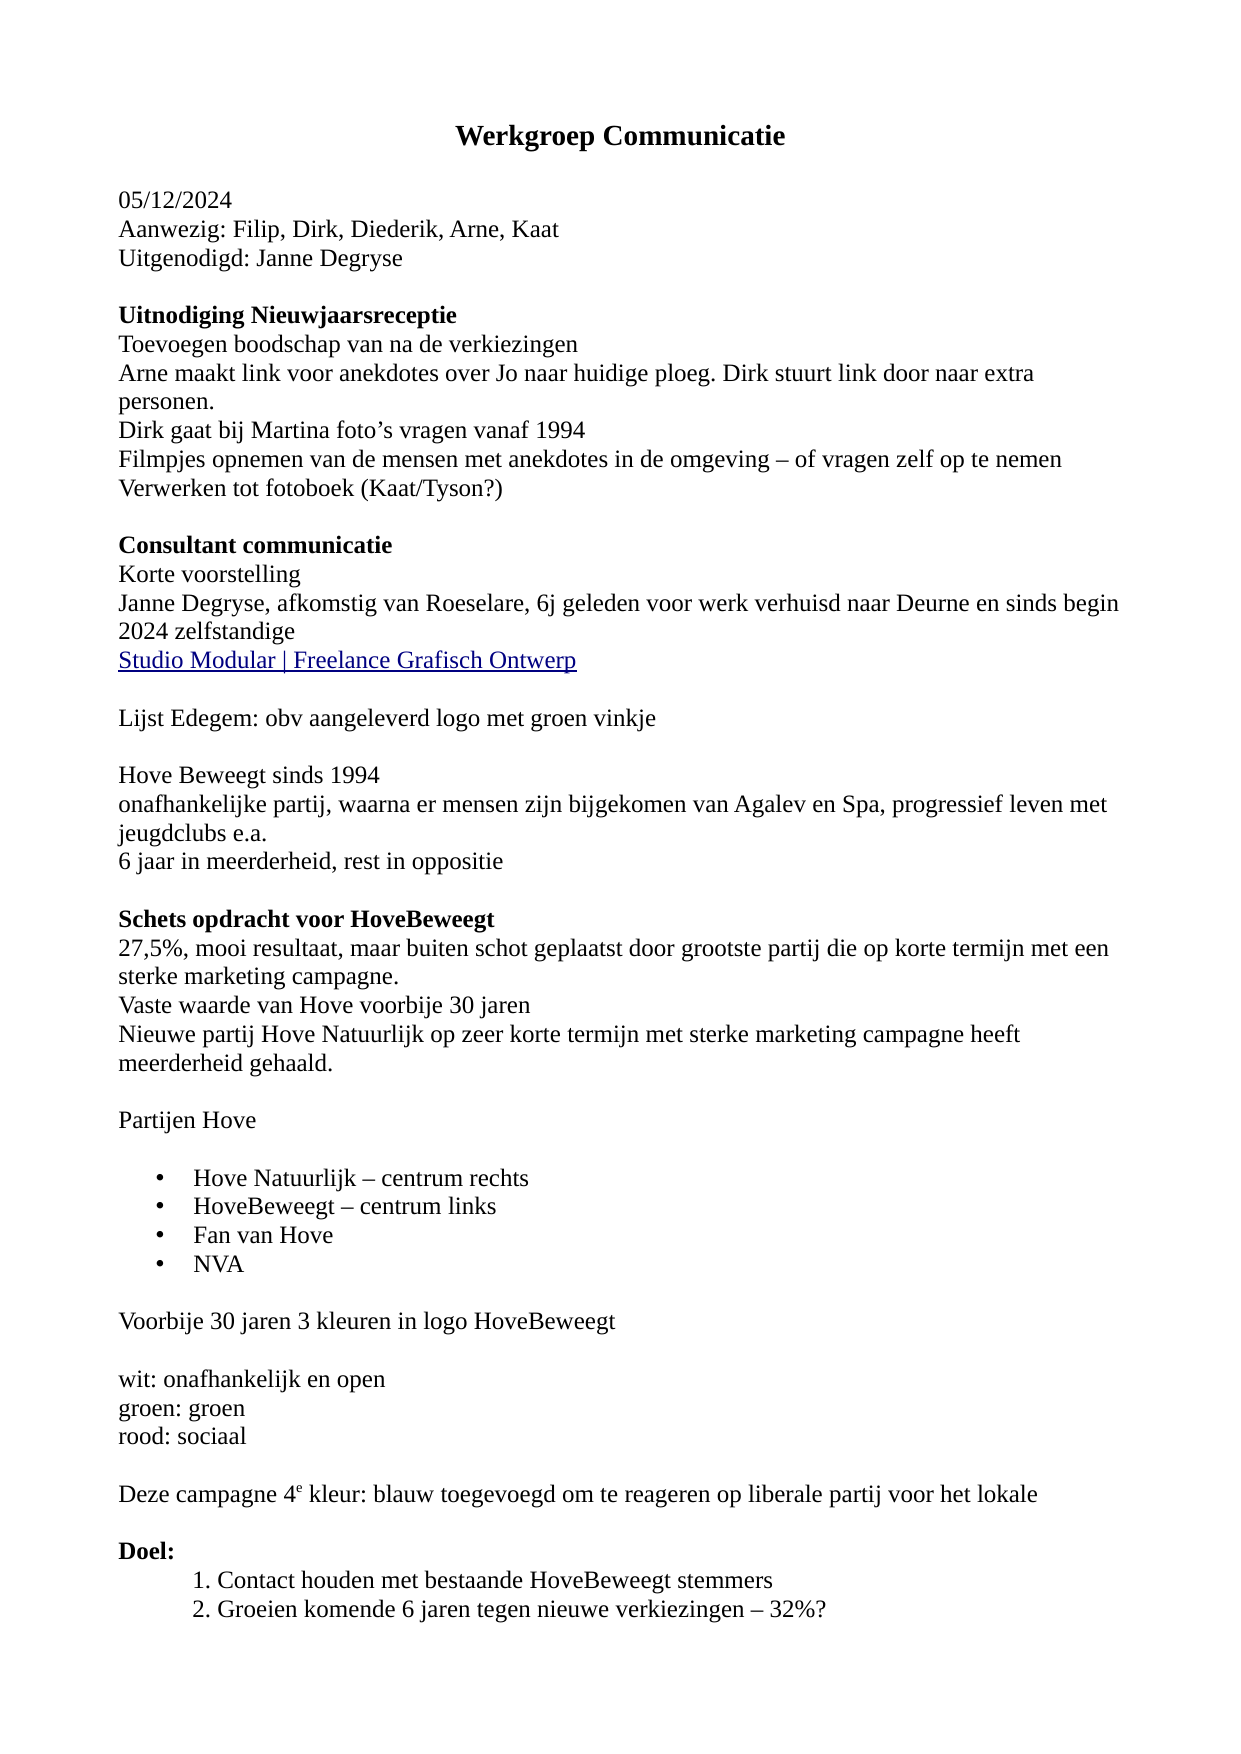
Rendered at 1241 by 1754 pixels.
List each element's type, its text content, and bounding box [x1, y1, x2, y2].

text Lijst Edegem: obv aangeleverd logo met groen vinkje [118, 703, 1122, 731]
text Uitgenodigd: Janne Degryse [118, 243, 1122, 271]
text Arne maakt link voor anekdotes over Jo naar huidige ploeg. Dirk stuurt link door naar extra personen. [118, 358, 1122, 415]
text 27,5%, mooi resultaat, maar buiten schot geplaatst door grootste partij die op korte termijn met een sterke marketing campagne. [118, 933, 1122, 990]
text Schets opdracht voor HoveBeweegt [118, 904, 1122, 933]
text Filmpjes opnemen van de mensen met anekdotes in de omgeving – of vragen zelf op te nemen [118, 444, 1122, 473]
text Uitnodiging Nieuwjaarsreceptie [118, 300, 1122, 329]
text groen: groen [118, 1393, 1122, 1421]
text Studio Modular | Freelance Grafisch Ontwerp [118, 645, 1122, 674]
text Nieuwe partij Hove Natuurlijk op zeer korte termijn met sterke marketing campagne heeft meerderheid gehaald. [118, 1019, 1122, 1076]
list Hove Natuurlijk – centrum rechts [156, 1163, 1122, 1191]
list Fan van Hove [156, 1220, 1122, 1249]
text Partijen Hove [118, 1105, 1122, 1134]
text Voorbije 30 jaren 3 kleuren in logo HoveBeweegt [118, 1306, 1122, 1335]
text Verwerken tot fotoboek (Kaat/Tyson?) [118, 473, 1122, 501]
text Korte voorstelling [118, 559, 1122, 588]
text Aanwezig: Filip, Dirk, Diederik, Arne, Kaat [118, 214, 1122, 243]
text Deze campagne 4e kleur: blauw toegevoegd om te reageren op liberale partij voor het lokale [118, 1479, 1122, 1508]
text Hove Beweegt sinds 1994 [118, 760, 1122, 789]
text Vaste waarde van Hove voorbije 30 jaren [118, 990, 1122, 1019]
text Werkgroep Communicatie [118, 118, 1122, 152]
list HoveBeweegt – centrum links [156, 1191, 1122, 1220]
text Dirk gaat bij Martina foto’s vragen vanaf 1994 [118, 415, 1122, 444]
text onafhankelijke partij, waarna er mensen zijn bijgekomen van Agalev en Spa, progressief leven met jeugdclubs e.a. [118, 789, 1122, 846]
text wit: onafhankelijk en open [118, 1364, 1122, 1393]
text Toevoegen boodschap van na de verkiezingen [118, 329, 1122, 358]
text Doel: [118, 1536, 1122, 1565]
text rood: sociaal [118, 1421, 1122, 1450]
text Consultant communicatie [118, 530, 1122, 559]
text 1. Contact houden met bestaande HoveBeweegt stemmers [192, 1565, 1122, 1594]
list NVA [156, 1249, 1122, 1278]
text 6 jaar in meerderheid, rest in oppositie [118, 846, 1122, 875]
text 2. Groeien komende 6 jaren tegen nieuwe verkiezingen – 32%? [192, 1594, 1122, 1623]
text 05/12/2024 [118, 185, 1122, 214]
text Janne Degryse, afkomstig van Roeselare, 6j geleden voor werk verhuisd naar Deurne en sinds begin 2024 zelfstandige [118, 588, 1122, 645]
